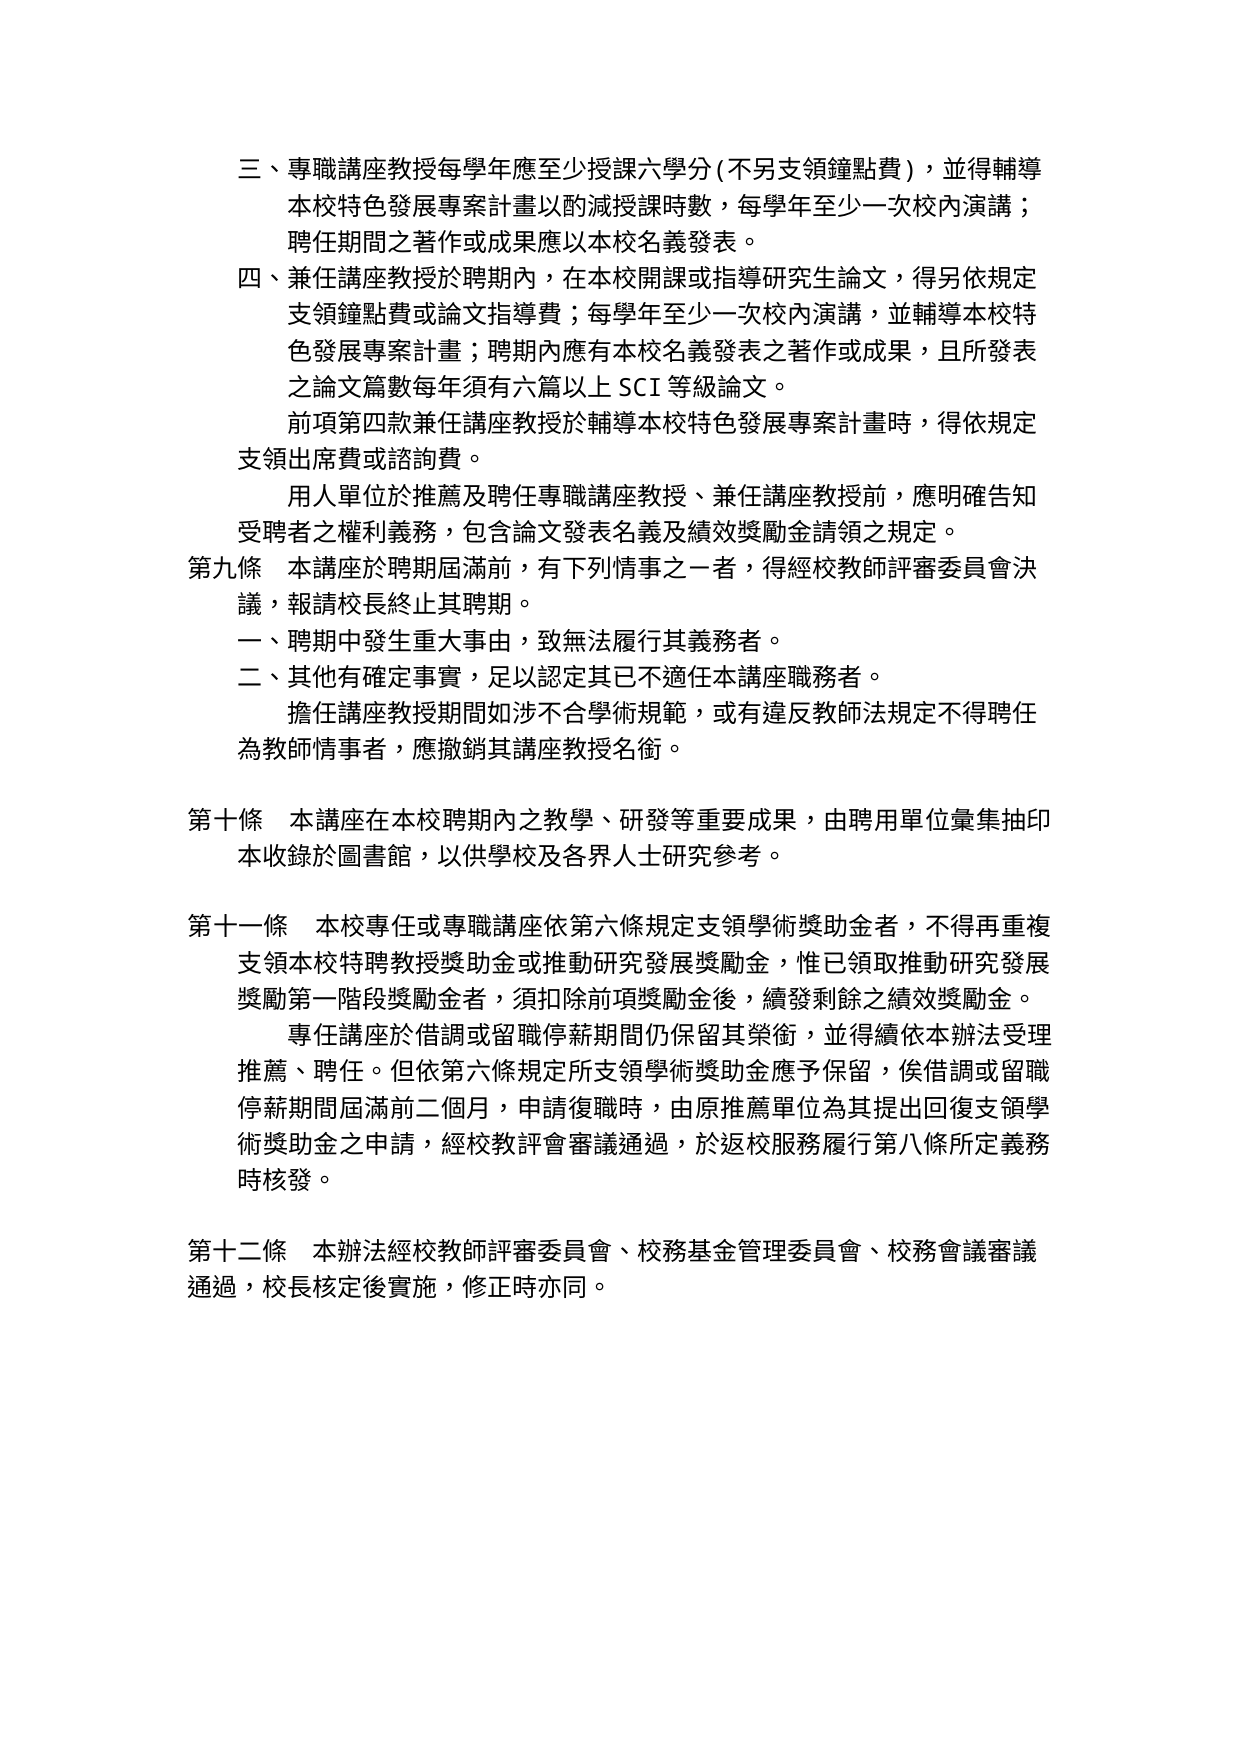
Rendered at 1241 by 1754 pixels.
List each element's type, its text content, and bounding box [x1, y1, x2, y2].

text 用人單位於推薦及聘任專職講座教授、兼任講座教授前，應明確告知受聘者之權利義務，包含論文發表名義及績效獎勵金請領之規定。 [237, 476, 1053, 549]
text 第九條 本講座於聘期屆滿前，有下列情事之ㄧ者，得經校教師評審委員會決議，報請校長終止其聘期。 [187, 549, 1053, 621]
text 第十一條 本校專任或專職講座依第六條規定支領學術獎助金者，不得再重複支領本校特聘教授獎助金或推動研究發展獎勵金，惟已領取推動研究發展獎勵第一階段獎勵金者，須扣除前項獎勵金後，續發剩餘之績效獎勵金。 [187, 907, 1053, 1016]
text 擔任講座教授期間如涉不合學術規範，或有違反教師法規定不得聘任為教師情事者，應撤銷其講座教授名銜。 [237, 694, 1053, 766]
text 第十條 本講座在本校聘期內之教學、研發等重要成果，由聘用單位彙集抽印本收錄於圖書館，以供學校及各界人士研究參考。 [187, 800, 1053, 873]
text 三、專職講座教授每學年應至少授課六學分(不另支領鐘點費)，並得輔導本校特色發展專案計畫以酌減授課時數，每學年至少一次校內演講；聘任期間之著作或成果應以本校名義發表。 [237, 150, 1053, 259]
text 一、聘期中發生重大事由，致無法履行其義務者。 [237, 621, 1053, 657]
text 前項第四款兼任講座教授於輔導本校特色發展專案計畫時，得依規定支領出席費或諮詢費。 [237, 404, 1053, 476]
text 二、其他有確定事實，足以認定其已不適任本講座職務者。 [237, 657, 1053, 694]
text 第十二條 本辦法經校教師評審委員會、校務基金管理委員會、校務會議審議通過，校長核定後實施，修正時亦同。 [187, 1231, 1053, 1303]
text 四、兼任講座教授於聘期內，在本校開課或指導研究生論文，得另依規定支領鐘點費或論文指導費；每學年至少一次校內演講，並輔導本校特色發展專案計畫；聘期內應有本校名義發表之著作或成果，且所發表之論文篇數每年須有六篇以上SCI等級論文。 [237, 259, 1053, 404]
text 專任講座於借調或留職停薪期間仍保留其榮銜，並得續依本辦法受理推薦、聘任。但依第六條規定所支領學術獎助金應予保留，俟借調或留職停薪期間屆滿前二個月，申請復職時，由原推薦單位為其提出回復支領學術獎助金之申請，經校教評會審議通過，於返校服務履行第八條所定義務時核發。 [237, 1016, 1053, 1197]
